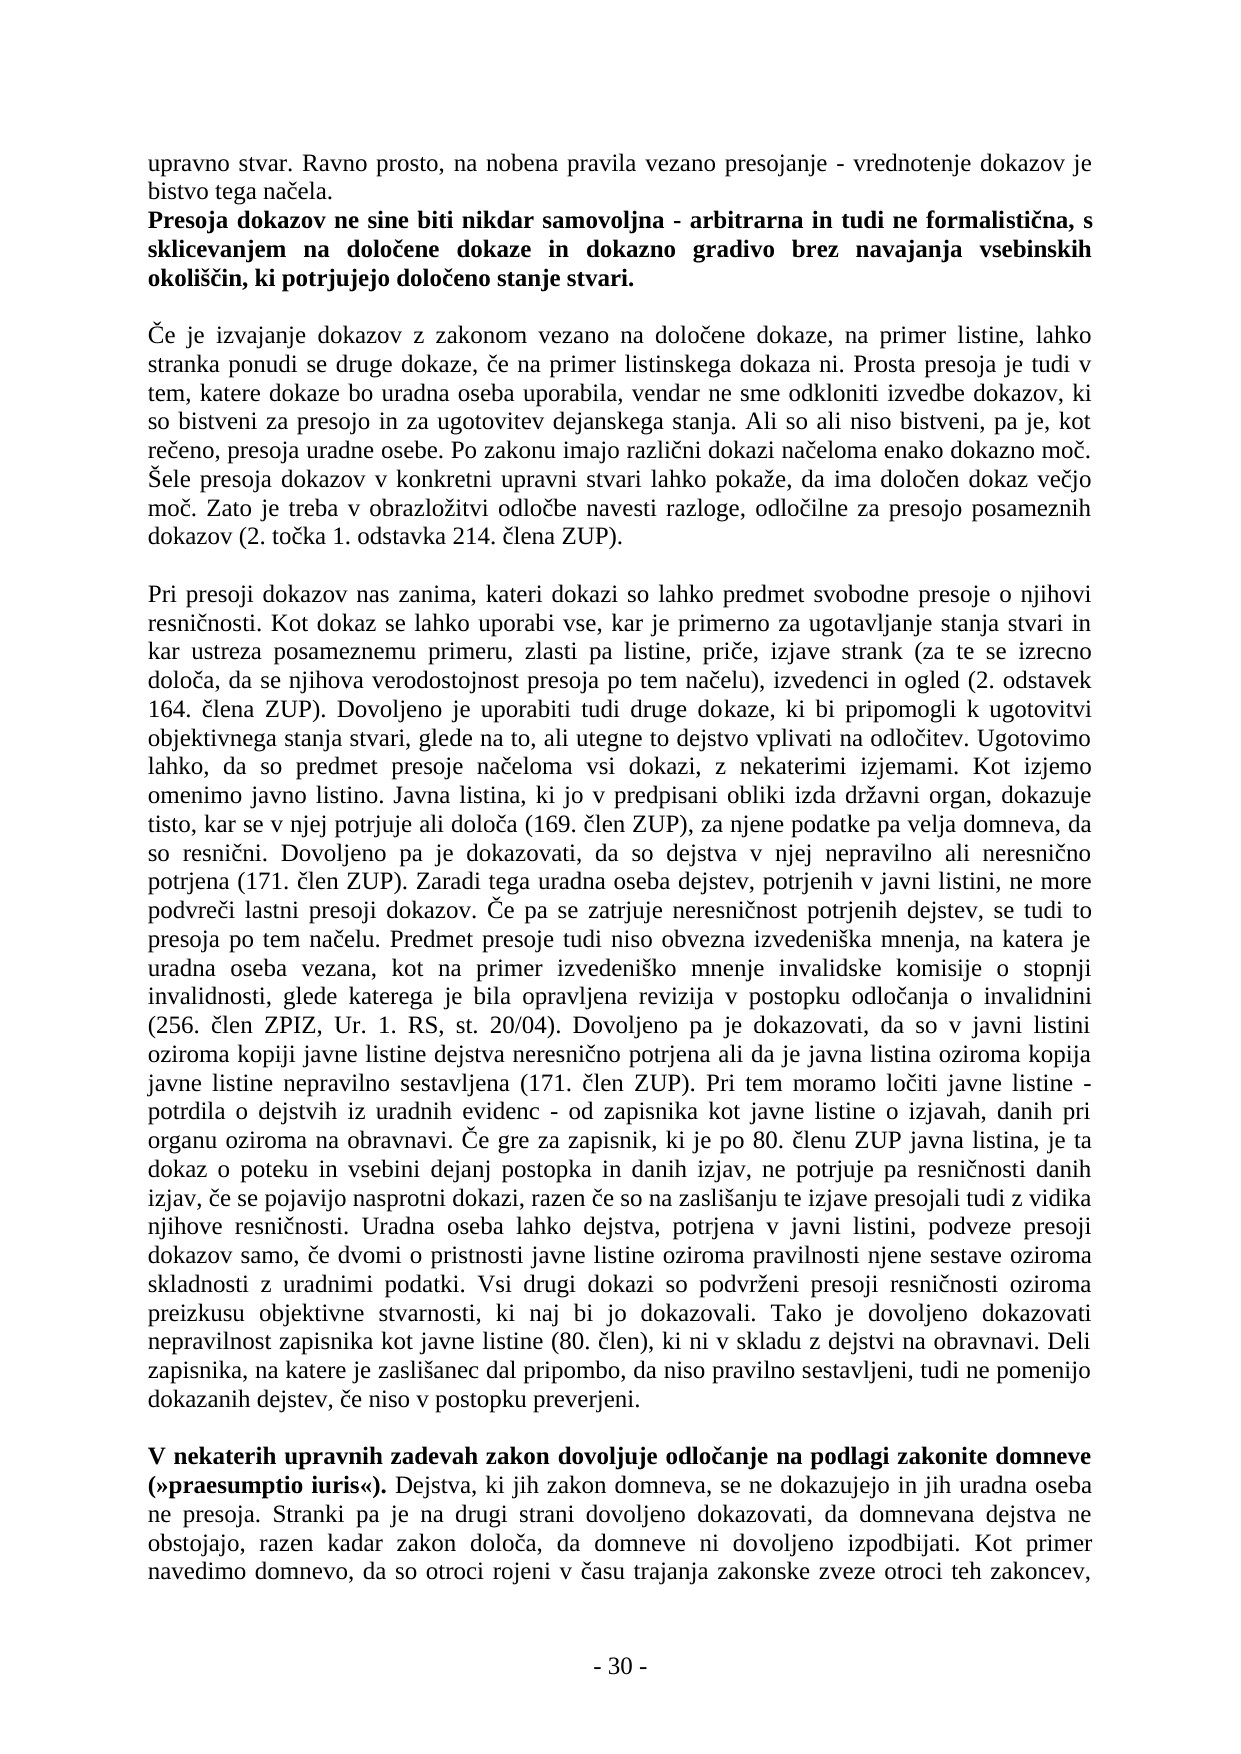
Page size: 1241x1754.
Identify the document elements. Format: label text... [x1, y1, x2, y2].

text Če je izvajanje dokazov z zakonom vezano na določene dokaze, na primer listine, lahko stranka ponudi se druge dokaze, če na primer listinskega dokaza ni. Prosta presoja je tudi v tem, katere dokaze bo uradna oseba uporabila, vendar ne sme odkloniti izvedbe dokazov, ki so bistveni za presojo in za ugotovitev dejanskega stanja. Ali so ali niso bistveni, pa je, kot rečeno, presoja uradne osebe. Po zakonu imajo različni dokazi načeloma enako dokazno moč. Šele presoja dokazov v konkretni upravni stvari lahko pokaže, da ima določen dokaz večjo moč. Zato je treba v obrazložitvi odločbe navesti razloge, odločilne za presojo posameznih dokazov (2. točka 1. odstavka 214. člena ZUP). [148, 320, 1093, 550]
text V nekaterih upravnih zadevah zakon dovoljuje odločanje na podlagi zakonite domneve (»praesumptio iuris«). Dejstva, ki jih zakon domneva, se ne dokazujejo in jih uradna oseba ne presoja. Stranki pa je na drugi strani dovoljeno dokazovati, da domnevana dejstva ne obstojajo, razen kadar zakon določa, da domneve ni do­voljeno izpodbijati. Kot primer navedimo domnevo, da so otroci rojeni v času trajanja zakonske zveze otroci teh zakoncev, [148, 1441, 1093, 1585]
text upravno stvar. Ravno prosto, na nobena pravila vezano presojanje - vrednotenje dokazov je bistvo tega načela. [148, 148, 1093, 205]
text Pri presoji dokazov nas zanima, kateri dokazi so lahko predmet svobodne presoje o njihovi resničnosti. Kot dokaz se lahko uporabi vse, kar je primerno za ugotavljanje stanja stvari in kar ustreza posameznemu primeru, zlasti pa listine, priče, izjave strank (za te se izrecno določa, da se njihova verodostojnost presoja po tem načelu), izvedenci in ogled (2. odstavek 164. člena ZUP). Dovoljeno je uporabiti tudi druge do­kaze, ki bi pripomogli k ugotovitvi objektivnega stanja stvari, glede na to, ali utegne to dejstvo vplivati na odločitev. Ugotovimo lahko, da so predmet presoje načeloma vsi dokazi, z nekaterimi izjemami. Kot izjemo omenimo javno listino. Javna listina, ki jo v predpisani obliki izda državni organ, dokazuje tisto, kar se v njej potrjuje ali določa (169. člen ZUP), za njene podatke pa velja domneva, da so resnični. Dovolje­no pa je dokazovati, da so dejstva v njej nepravilno ali neresnično potrjena (171. člen ZUP). Zaradi tega uradna oseba dejstev, potrjenih v javni listini, ne more podvreči lastni presoji dokazov. Če pa se zatrjuje neresničnost potrjenih dejstev, se tudi to pre­soja po tem načelu. Predmet presoje tudi niso obvezna izvedeniška mnenja, na katera je uradna oseba vezana, kot na primer izvedeniško mnenje invalidske komisije o stopnji invalidnosti, glede katerega je bila opravljena revizija v postopku odločanja o invalidnini (256. člen ZPIZ, Ur. 1. RS, st. 20/04). Dovoljeno pa je dokazovati, da so v javni listini oziroma kopiji javne listine dejstva neresnično potrjena ali da je javna listina oziroma kopija javne listine nepravilno sestavljena (171. člen ZUP). Pri tem moramo ločiti javne listine -potrdila o dejstvih iz uradnih evidenc - od zapisnika kot javne listine o izjavah, danih pri organu oziroma na obravnavi. Če gre za zapisnik, ki je po 80. členu ZUP javna listina, je ta dokaz o poteku in vsebini dejanj postopka in danih izjav, ne potrjuje pa resničnosti danih izjav, če se pojavijo nasprotni dokazi, razen če so na zaslišanju te izjave presojali tudi z vidika njihove resničnosti. Uradna oseba lahko dejstva, potrjena v javni listini, podveze presoji dokazov samo, če dvomi o pristnosti javne listine oziroma pravilnosti njene sestave oziroma skladnosti z uradnimi podatki. Vsi drugi dokazi so podvrženi presoji resničnosti oziroma preizkusu objektivne stvarnosti, ki naj bi jo dokazovali. Tako je dovoljeno dokazovati nepravilnost zapisnika kot javne listine (80. člen), ki ni v skladu z dejstvi na obravnavi. Deli zapisnika, na katere je zaslišanec dal pripombo, da niso pravilno sestavljeni, tudi ne pomenijo dokazanih dejstev, če niso v postopku preverjeni. [148, 579, 1093, 1413]
text Presoja dokazov ne sine biti nikdar samovoljna - arbitrarna in tudi ne formalistična, s sklicevanjem na določene dokaze in dokazno gradivo brez navajanja vsebinskih okoliščin, ki potrjujejo določeno stanje stvari. [148, 205, 1093, 291]
